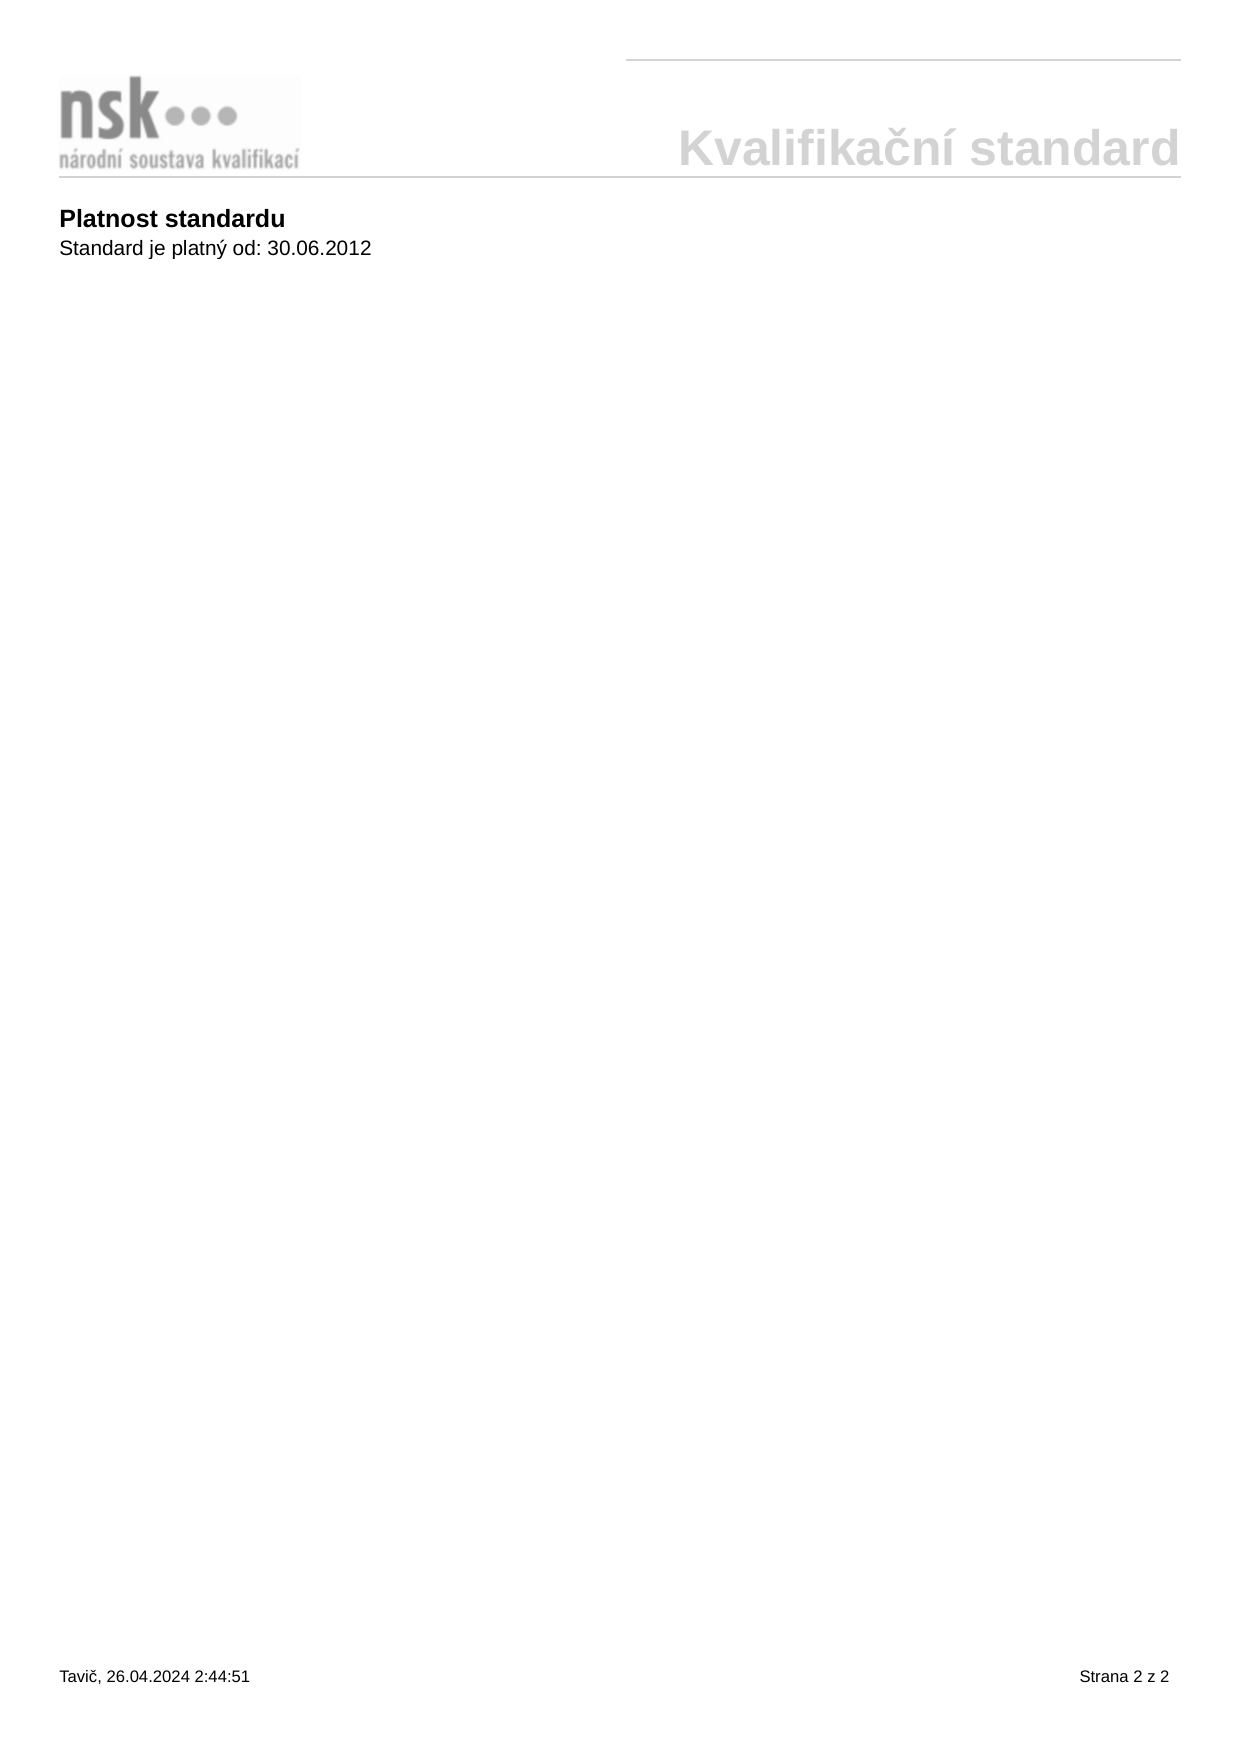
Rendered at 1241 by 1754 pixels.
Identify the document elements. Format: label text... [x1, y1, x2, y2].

table_cell [484, 1159, 620, 1409]
table_cell [1169, 259, 1181, 559]
table_cell Tavič, 26.04.2024 2:44:51 [59, 1658, 862, 1694]
table_cell [862, 559, 1093, 859]
table_cell [484, 259, 620, 559]
table_cell [626, 1409, 862, 1658]
table_cell [484, 194, 620, 200]
table_cell [1169, 1159, 1181, 1409]
table_cell Kvalifikační standard [626, 61, 1181, 176]
table_cell [484, 1409, 620, 1658]
table_cell Strana 2 z 2 [862, 1658, 1169, 1694]
table_cell [1169, 1409, 1181, 1658]
table_cell [1093, 859, 1169, 1159]
table_cell [626, 259, 862, 559]
table_cell [862, 1409, 1093, 1658]
table_cell [1093, 559, 1169, 859]
table_cell [59, 259, 483, 559]
table_cell [620, 559, 626, 859]
table_cell [862, 259, 1093, 559]
table_cell [862, 859, 1093, 1159]
table_cell [626, 1159, 862, 1409]
table_cell [1169, 1658, 1181, 1694]
table_cell [59, 178, 1181, 194]
table_cell [1169, 559, 1181, 859]
table_cell [59, 859, 483, 1159]
table_cell [626, 194, 862, 200]
table_cell [484, 559, 620, 859]
table_cell [59, 194, 483, 200]
table_cell [626, 559, 862, 859]
table_cell [1093, 1159, 1169, 1409]
table_cell [1169, 859, 1181, 1159]
table_cell [862, 1159, 1093, 1409]
table_cell [620, 1159, 626, 1409]
table_cell [59, 171, 483, 176]
table_cell Standard je platný od: 30.06.2012 [59, 236, 1181, 259]
table_cell [59, 559, 483, 859]
table_cell [484, 859, 620, 1159]
table_cell [484, 171, 620, 176]
table_cell [59, 1409, 483, 1658]
table_cell [621, 59, 626, 170]
table_cell [620, 859, 626, 1159]
table_cell [1093, 259, 1169, 559]
table_cell [620, 1409, 626, 1658]
table_cell [59, 1159, 483, 1409]
table_cell Platnost standardu [59, 200, 1181, 236]
table_cell [620, 259, 626, 559]
table_cell [1093, 194, 1169, 200]
table_cell [626, 859, 862, 1159]
table_cell [1169, 194, 1181, 200]
table_cell [1093, 1409, 1169, 1658]
picture [58, 59, 621, 171]
table_cell [862, 194, 1093, 200]
